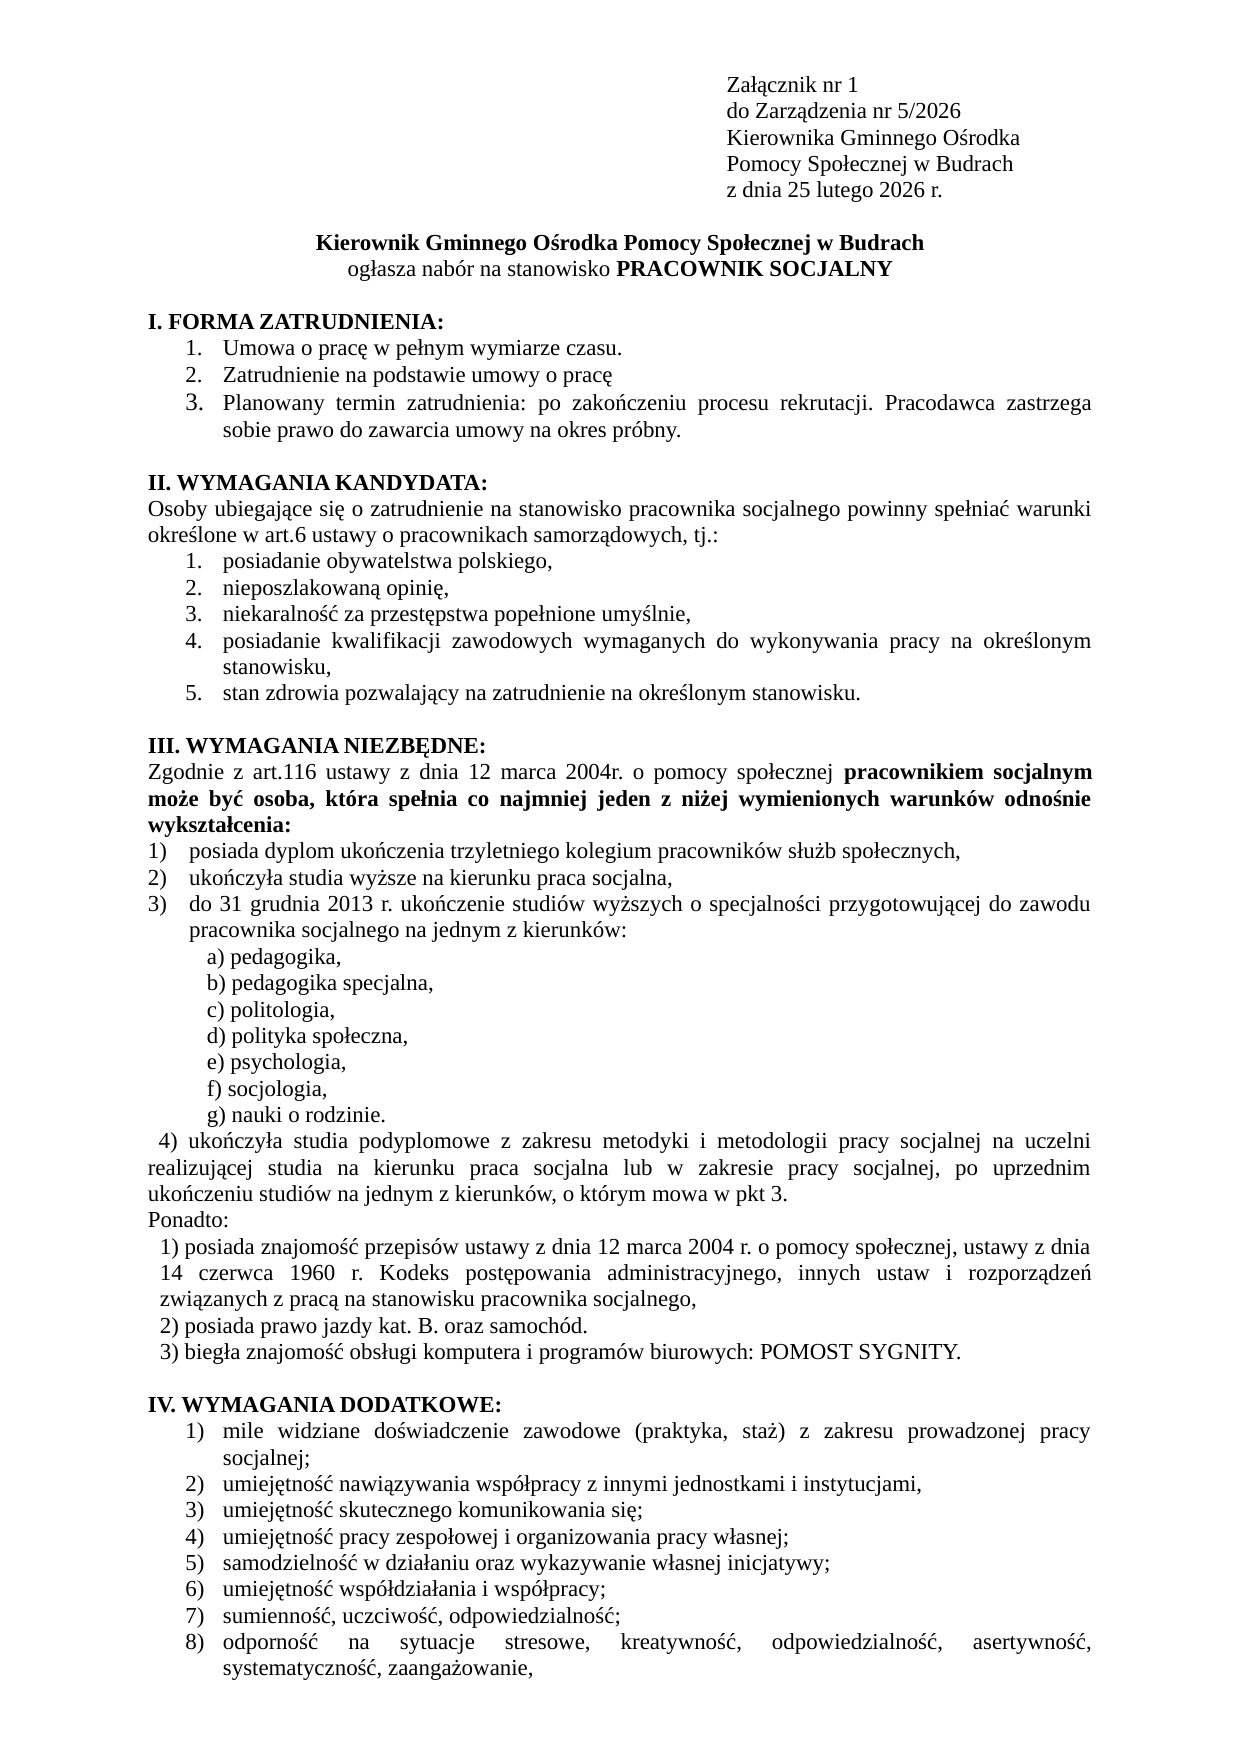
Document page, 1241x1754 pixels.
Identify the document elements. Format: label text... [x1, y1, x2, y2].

text II. WYMAGANIA KANDYDATA: [148, 468, 1093, 495]
list mile widziane doświadczenie zawodowe (praktyka, staż) z zakresu prowadzonej pracy socjalnej; [185, 1417, 1093, 1470]
text Zgodnie z art.116 ustawy z dnia 12 marca 2004r. o pomocy społecznej pracownikiem socjalnym może być osoba, która spełnia co najmniej jeden z niżej wymienionych warunków odnośnie wykształcenia: [148, 758, 1093, 837]
list posiadanie kwalifikacji zawodowych wymaganych do wykonywania pracy na określonym stanowisku, [185, 627, 1093, 679]
list sumienność, uczciwość, odpowiedzialność; [185, 1602, 1093, 1628]
text ogłasza nabór na stanowisko PRACOWNIK SOCJALNY [148, 255, 1093, 282]
text Osoby ubiegające się o zatrudnienie na stanowisko pracownika socjalnego powinny spełniać warunki określone w art.6 ustawy o pracownikach samorządowych, tj.: [148, 495, 1093, 548]
list niekaralność za przestępstwa popełnione umyślnie, [185, 600, 1093, 627]
list Umowa o pracę w pełnym wymiarze czasu. [185, 334, 1093, 361]
text d) polityka społeczna, [189, 1022, 1093, 1048]
list ukończyła studia wyższe na kierunku praca socjalna, [148, 864, 1093, 890]
text 1) posiada znajomość przepisów ustawy z dnia 12 marca 2004 r. o pomocy społecznej, ustawy z dnia 14 czerwca 1960 r. Kodeks postępowania administracyjnego, innych ustaw i rozporządzeń związanych z pracą na stanowisku pracownika socjalnego, [159, 1233, 1093, 1312]
text do Zarządzenia nr 5/2026 [148, 97, 1093, 123]
text 4) ukończyła studia podyplomowe z zakresu metodyki i metodologii pracy socjalnej na uczelni realizującej studia na kierunku praca socjalna lub w zakresie pracy socjalnej, po uprzednim ukończeniu studiów na jednym z kierunków, o którym mowa w pkt 3. [148, 1127, 1093, 1206]
list Planowany termin zatrudnienia: po zakończeniu procesu rekrutacji. Pracodawca zastrzega sobie prawo do zawarcia umowy na okres próbny. [185, 387, 1093, 442]
list umiejętność skutecznego komunikowania się; [185, 1496, 1093, 1523]
list samodzielność w działaniu oraz wykazywanie własnej inicjatywy; [185, 1549, 1093, 1575]
text 3) biegła znajomość obsługi komputera i programów biurowych: POMOST SYGNITY. [159, 1338, 1093, 1364]
text Pomocy Społecznej w Budrach [148, 150, 1093, 176]
text Kierownik Gminnego Ośrodka Pomocy Społecznej w Budrach [148, 229, 1093, 255]
text I. FORMA ZATRUDNIENIA: [148, 308, 1093, 334]
text Ponadto: [148, 1206, 1093, 1233]
text e) psychologia, [189, 1048, 1093, 1075]
text b) pedagogika specjalna, [189, 969, 1093, 996]
text g) nauki o rodzinie. [189, 1101, 1093, 1127]
text a) pedagogika, [189, 943, 1093, 969]
text z dnia 25 lutego 2026 r. [148, 176, 1093, 203]
list umiejętność współdziałania i współpracy; [185, 1575, 1093, 1602]
text Kierownika Gminnego Ośrodka [148, 123, 1093, 150]
list Zatrudnienie na podstawie umowy o pracę [185, 361, 1093, 387]
list nieposzlakowaną opinię, [185, 574, 1093, 600]
text 2) posiada prawo jazdy kat. B. oraz samochód. [159, 1312, 1093, 1338]
text Załącznik nr 1 [148, 71, 1093, 97]
list stan zdrowia pozwalający na zatrudnienie na określonym stanowisku. [185, 679, 1093, 706]
list do 31 grudnia 2013 r. ukończenie studiów wyższych o specjalności przygotowującej do zawodu pracownika socjalnego na jednym z kierunków: [148, 890, 1093, 943]
list umiejętność pracy zespołowej i organizowania pracy własnej; [185, 1523, 1093, 1549]
list odporność na sytuacje stresowe, kreatywność, odpowiedzialność, asertywność, systematyczność, zaangażowanie, [185, 1628, 1093, 1681]
text III. WYMAGANIA NIEZBĘDNE: [148, 732, 1093, 758]
list posiadanie obywatelstwa polskiego, [185, 548, 1093, 574]
text c) politologia, [189, 996, 1093, 1022]
text IV. WYMAGANIA DODATKOWE: [148, 1391, 1093, 1417]
list umiejętność nawiązywania współpracy z innymi jednostkami i instytucjami, [185, 1470, 1093, 1496]
text f) socjologia, [189, 1075, 1093, 1101]
list posiada dyplom ukończenia trzyletniego kolegium pracowników służb społecznych, [148, 837, 1093, 864]
